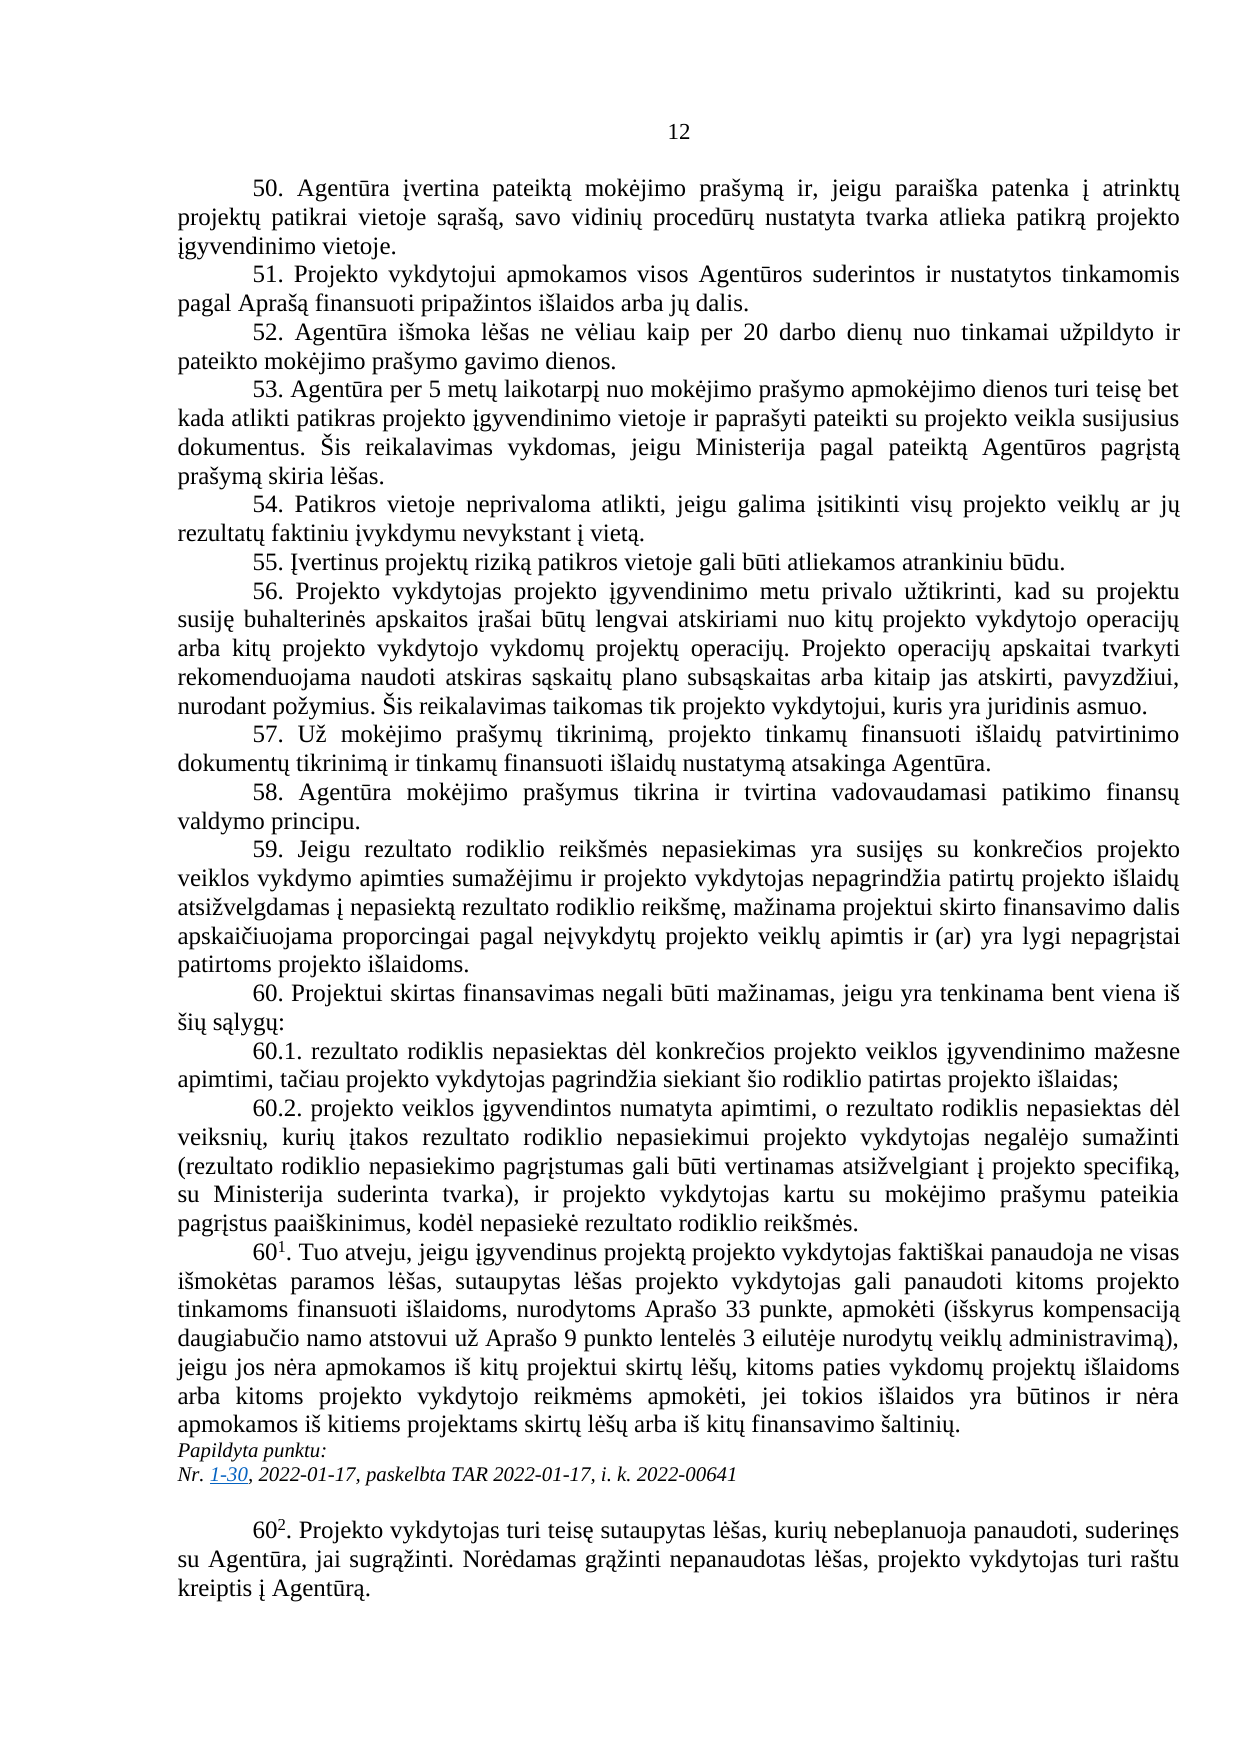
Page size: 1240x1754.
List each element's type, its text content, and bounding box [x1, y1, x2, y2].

text 58. Agentūra mokėjimo prašymus tikrina ir tvirtina vadovaudamasi patikimo finansų valdymo principu. [177, 777, 1181, 834]
text 52. Agentūra išmoka lėšas ne vėliau kaip per 20 darbo dienų nuo tinkamai užpildyto ir pateikto mokėjimo prašymo gavimo dienos. [177, 317, 1181, 374]
text 602. Projekto vykdytojas turi teisę sutaupytas lėšas, kurių nebeplanuoja panaudoti, suderinęs su Agentūra, jai sugrąžinti. Norėdamas grąžinti nepanaudotas lėšas, projekto vykdytojas turi raštu kreiptis į Agentūrą. [177, 1515, 1181, 1601]
text Papildyta punktu: [177, 1438, 1181, 1462]
text 60.1. rezultato rodiklis nepasiektas dėl konkrečios projekto veiklos įgyvendinimo mažesne apimtimi, tačiau projekto vykdytojas pagrindžia siekiant šio rodiklio patirtas projekto išlaidas; [177, 1036, 1181, 1093]
text 601. Tuo atveju, jeigu įgyvendinus projektą projekto vykdytojas faktiškai panaudoja ne visas išmokėtas paramos lėšas, sutaupytas lėšas projekto vykdytojas gali panaudoti kitoms projekto tinkamoms finansuoti išlaidoms, nurodytoms Aprašo 33 punkte, apmokėti (išskyrus kompensaciją daugiabučio namo atstovui už Aprašo 9 punkto lentelės 3 eilutėje nurodytų veiklų administravimą), jeigu jos nėra apmokamos iš kitų projektui skirtų lėšų, kitoms paties vykdomų projektų išlaidoms arba kitoms projekto vykdytojo reikmėms apmokėti, jei tokios išlaidos yra būtinos ir nėra apmokamos iš kitiems projektams skirtų lėšų arba iš kitų finansavimo šaltinių. [177, 1237, 1181, 1438]
text 51. Projekto vykdytojui apmokamos visos Agentūros suderintos ir nustatytos tinkamomis pagal Aprašą finansuoti pripažintos išlaidos arba jų dalis. [177, 259, 1181, 317]
text 53. Agentūra per 5 metų laikotarpį nuo mokėjimo prašymo apmokėjimo dienos turi teisę bet kada atlikti patikras projekto įgyvendinimo vietoje ir paprašyti pateikti su projekto veikla susijusius dokumentus. Šis reikalavimas vykdomas, jeigu Ministerija pagal pateiktą Agentūros pagrįstą prašymą skiria lėšas. [177, 374, 1181, 489]
text 59. Jeigu rezultato rodiklio reikšmės nepasiekimas yra susijęs su konkrečios projekto veiklos vykdymo apimties sumažėjimu ir projekto vykdytojas nepagrindžia patirtų projekto išlaidų atsižvelgdamas į nepasiektą rezultato rodiklio reikšmę, mažinama projektui skirto finansavimo dalis apskaičiuojama proporcingai pagal neįvykdytų projekto veiklų apimtis ir (ar) yra lygi nepagrįstai patirtoms projekto išlaidoms. [177, 834, 1181, 978]
text 55. Įvertinus projektų riziką patikros vietoje gali būti atliekamos atrankiniu būdu. [177, 547, 1181, 576]
text 54. Patikros vietoje neprivaloma atlikti, jeigu galima įsitikinti visų projekto veiklų ar jų rezultatų faktiniu įvykdymu nevykstant į vietą. [177, 489, 1181, 547]
text 60.2. projekto veiklos įgyvendintos numatyta apimtimi, o rezultato rodiklis nepasiektas dėl veiksnių, kurių įtakos rezultato rodiklio nepasiekimui projekto vykdytojas negalėjo sumažinti (rezultato rodiklio nepasiekimo pagrįstumas gali būti vertinamas atsižvelgiant į projekto specifiką, su Ministerija suderinta tvarka), ir projekto vykdytojas kartu su mokėjimo prašymu pateikia pagrįstus paaiškinimus, kodėl nepasiekė rezultato rodiklio reikšmės. [177, 1093, 1181, 1237]
text Nr. 1-30, 2022-01-17, paskelbta TAR 2022-01-17, i. k. 2022-00641 [177, 1462, 1181, 1486]
text 50. Agentūra įvertina pateiktą mokėjimo prašymą ir, jeigu paraiška patenka į atrinktų projektų patikrai vietoje sąrašą, savo vidinių procedūrų nustatyta tvarka atlieka patikrą projekto įgyvendinimo vietoje. [177, 173, 1181, 259]
text 56. Projekto vykdytojas projekto įgyvendinimo metu privalo užtikrinti, kad su projektu susiję buhalterinės apskaitos įrašai būtų lengvai atskiriami nuo kitų projekto vykdytojo operacijų arba kitų projekto vykdytojo vykdomų projektų operacijų. Projekto operacijų apskaitai tvarkyti rekomenduojama naudoti atskiras sąskaitų plano subsąskaitas arba kitaip jas atskirti, pavyzdžiui, nurodant požymius. Šis reikalavimas taikomas tik projekto vykdytojui, kuris yra juridinis asmuo. [177, 576, 1181, 719]
text 60. Projektui skirtas finansavimas negali būti mažinamas, jeigu yra tenkinama bent viena iš šių sąlygų: [177, 978, 1181, 1036]
text 57. Už mokėjimo prašymų tikrinimą, projekto tinkamų finansuoti išlaidų patvirtinimo dokumentų tikrinimą ir tinkamų finansuoti išlaidų nustatymą atsakinga Agentūra. [177, 719, 1181, 777]
